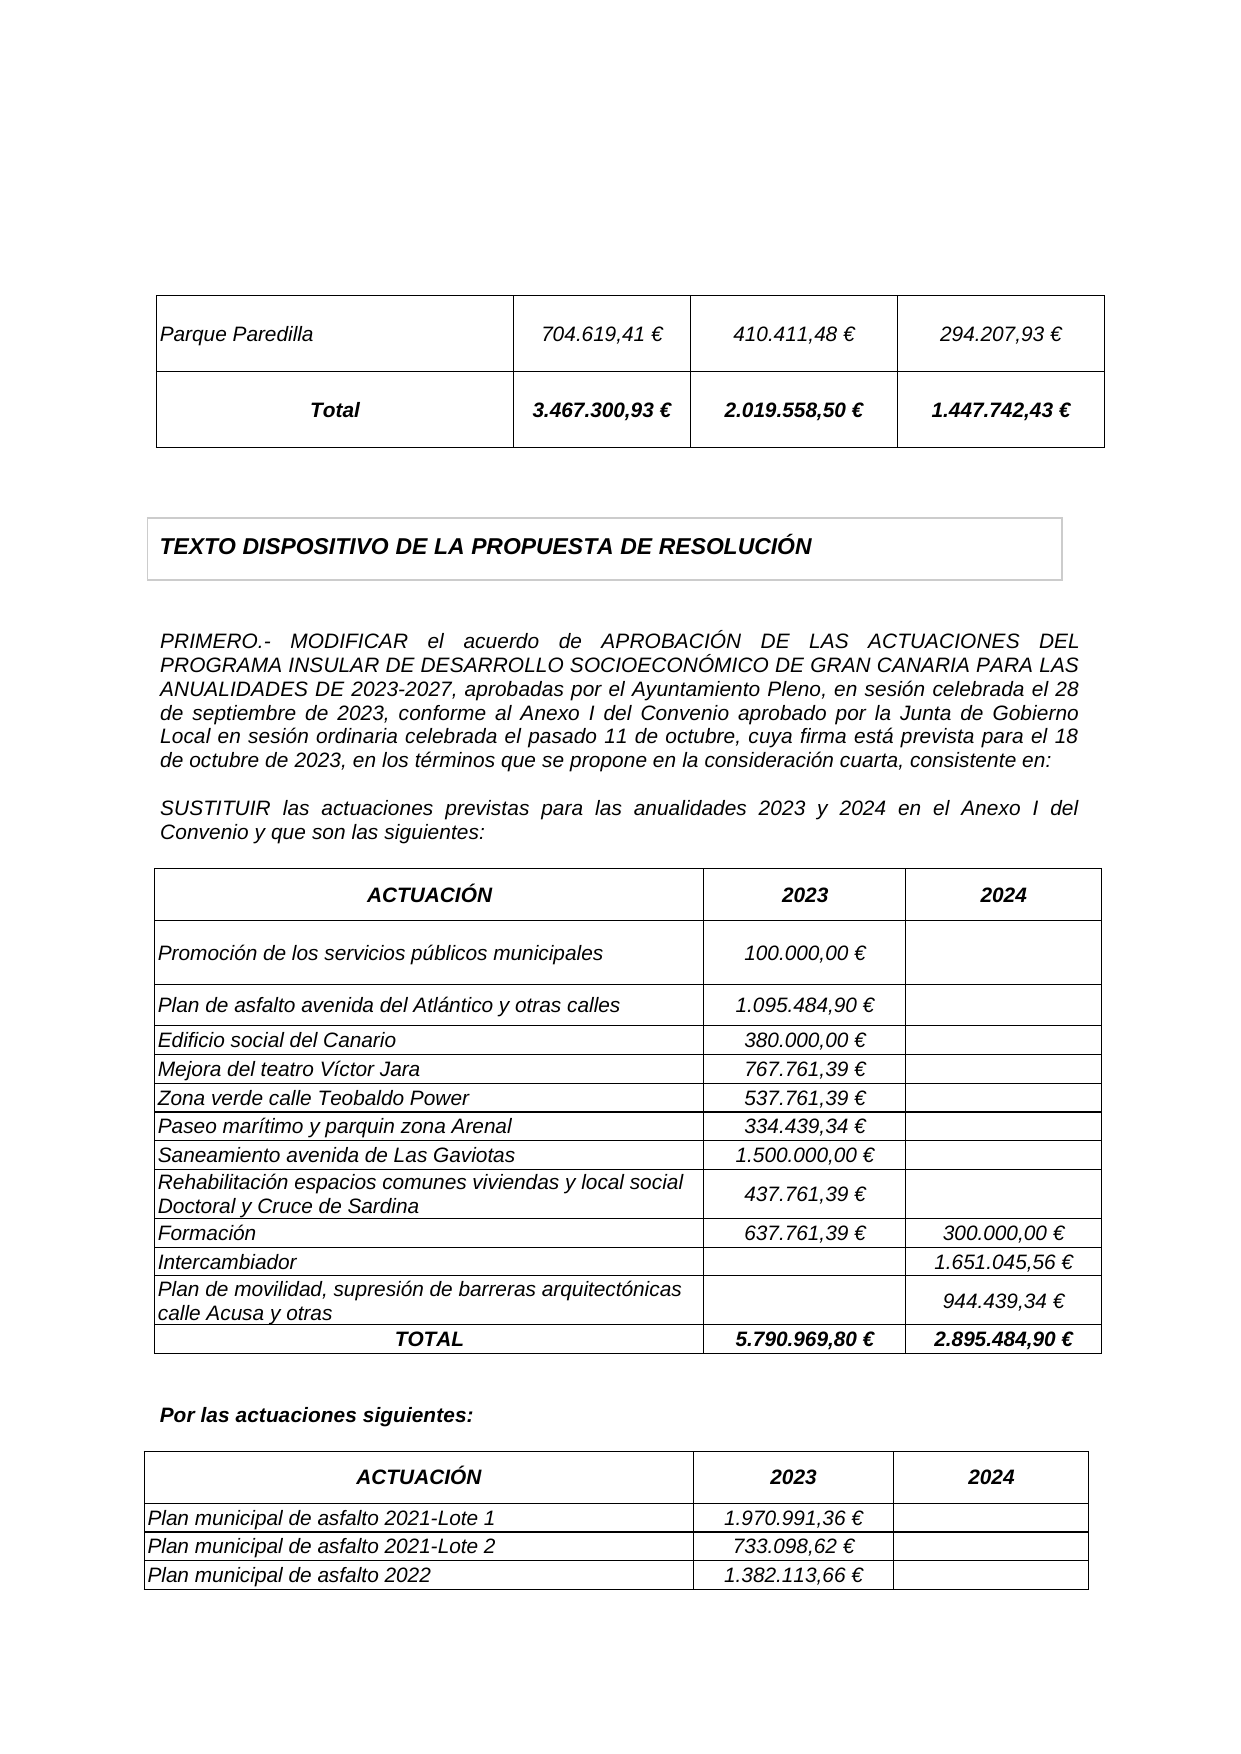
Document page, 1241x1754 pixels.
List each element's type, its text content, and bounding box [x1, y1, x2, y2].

table_cell [906, 1084, 1101, 1111]
table_cell [906, 1113, 1101, 1140]
table_cell [906, 1170, 1101, 1218]
table_cell Saneamiento avenida de Las Gaviotas [155, 1141, 703, 1169]
table_cell 100.000,00 € [704, 921, 905, 984]
table_cell [906, 921, 1101, 984]
table_cell 2.895.484,90 € [906, 1325, 1101, 1353]
table_cell TOTAL [155, 1325, 703, 1353]
table_cell Rehabilitación espacios comunes viviendas y local social Doctoral y Cruce de Sardina [155, 1170, 703, 1218]
table_cell Edificio social del Canario [155, 1026, 703, 1054]
table_cell Plan municipal de asfalto 2021-Lote 1 [145, 1504, 693, 1531]
table_cell [704, 1248, 905, 1275]
table_cell 380.000,00 € [704, 1026, 905, 1054]
table_cell 3.467.300,93 € [514, 372, 690, 447]
table_cell [906, 985, 1101, 1025]
table_cell 1.095.484,90 € [704, 985, 905, 1025]
table_header ACTUACIÓN [145, 1452, 693, 1503]
table_cell [894, 1561, 1088, 1589]
table_cell 1.382.113,66 € [694, 1561, 893, 1589]
table_cell 1.447.742,43 € [898, 372, 1104, 447]
table_cell [906, 1055, 1101, 1083]
text SUSTITUIR las actuaciones previstas para las anualidades 2023 y 2024 en el Anexo I del Convenio y que son las siguientes: [160, 796, 1081, 844]
table_cell [894, 1504, 1088, 1531]
table_cell [906, 1141, 1101, 1169]
table_cell 1.651.045,56 € [906, 1248, 1101, 1275]
table_cell Promoción de los servicios públicos municipales [155, 921, 703, 984]
table_cell Plan de asfalto avenida del Atlántico y otras calles [155, 985, 703, 1025]
table_header 2023 [704, 869, 905, 920]
table_header 2024 [894, 1452, 1088, 1503]
text PRIMERO.- MODIFICAR el acuerdo de APROBACIÓN DE LAS ACTUACIONES DEL PROGRAMA INSULAR DE DESARROLLO SOCIOECONÓMICO DE GRAN CANARIA PARA LAS ANUALIDADES DE 2023-2027, aprobadas por el Ayuntamiento Pleno, en sesión celebrada el 28 de septiembre de 2023, conforme al Anexo I del Convenio aprobado por la Junta de Gobierno Local en sesión ordinaria celebrada el pasado 11 de octubre, cuya firma está prevista para el 18 de octubre de 2023, en los términos que se propone en la consideración cuarta, consistente en: [160, 628, 1081, 772]
table_cell 1.500.000,00 € [704, 1141, 905, 1169]
table_cell Paseo marítimo y parquin zona Arenal [155, 1113, 703, 1140]
table_cell Total [157, 372, 513, 447]
table_cell [704, 1276, 905, 1324]
table_cell 2.019.558,50 € [691, 372, 897, 447]
table_header 2023 [694, 1452, 893, 1503]
table_cell 410.411,48 € [691, 296, 897, 371]
table_cell Plan de movilidad, supresión de barreras arquitectónicas calle Acusa y otras [155, 1276, 703, 1324]
table_cell 437.761,39 € [704, 1170, 905, 1218]
table_cell 704.619,41 € [514, 296, 690, 371]
table_cell Plan municipal de asfalto 2021-Lote 2 [145, 1533, 693, 1560]
table_cell Formación [155, 1219, 703, 1247]
table_cell 767.761,39 € [704, 1055, 905, 1083]
table_cell 1.970.991,36 € [694, 1504, 893, 1531]
table_cell 294.207,93 € [898, 296, 1104, 371]
text Por las actuaciones siguientes: [159, 1402, 1092, 1426]
table_cell 537.761,39 € [704, 1084, 905, 1111]
text TEXTO DISPOSITIVO DE LA PROPUESTA DE RESOLUCIÓN [159, 533, 1061, 559]
table_cell Plan municipal de asfalto 2022 [145, 1561, 693, 1589]
table_header 2024 [906, 869, 1101, 920]
table_cell Mejora del teatro Víctor Jara [155, 1055, 703, 1083]
table_cell Parque Paredilla [157, 296, 513, 371]
table_cell 334.439,34 € [704, 1113, 905, 1140]
table_cell 300.000,00 € [906, 1219, 1101, 1247]
table_header ACTUACIÓN [155, 869, 703, 920]
table_cell [906, 1026, 1101, 1054]
table_cell [894, 1533, 1088, 1560]
table_cell 733.098,62 € [694, 1533, 893, 1560]
table_cell Intercambiador [155, 1248, 703, 1275]
table_cell 944.439,34 € [906, 1276, 1101, 1324]
table_cell 637.761,39 € [704, 1219, 905, 1247]
table_cell 5.790.969,80 € [704, 1325, 905, 1353]
table_cell Zona verde calle Teobaldo Power [155, 1084, 703, 1111]
